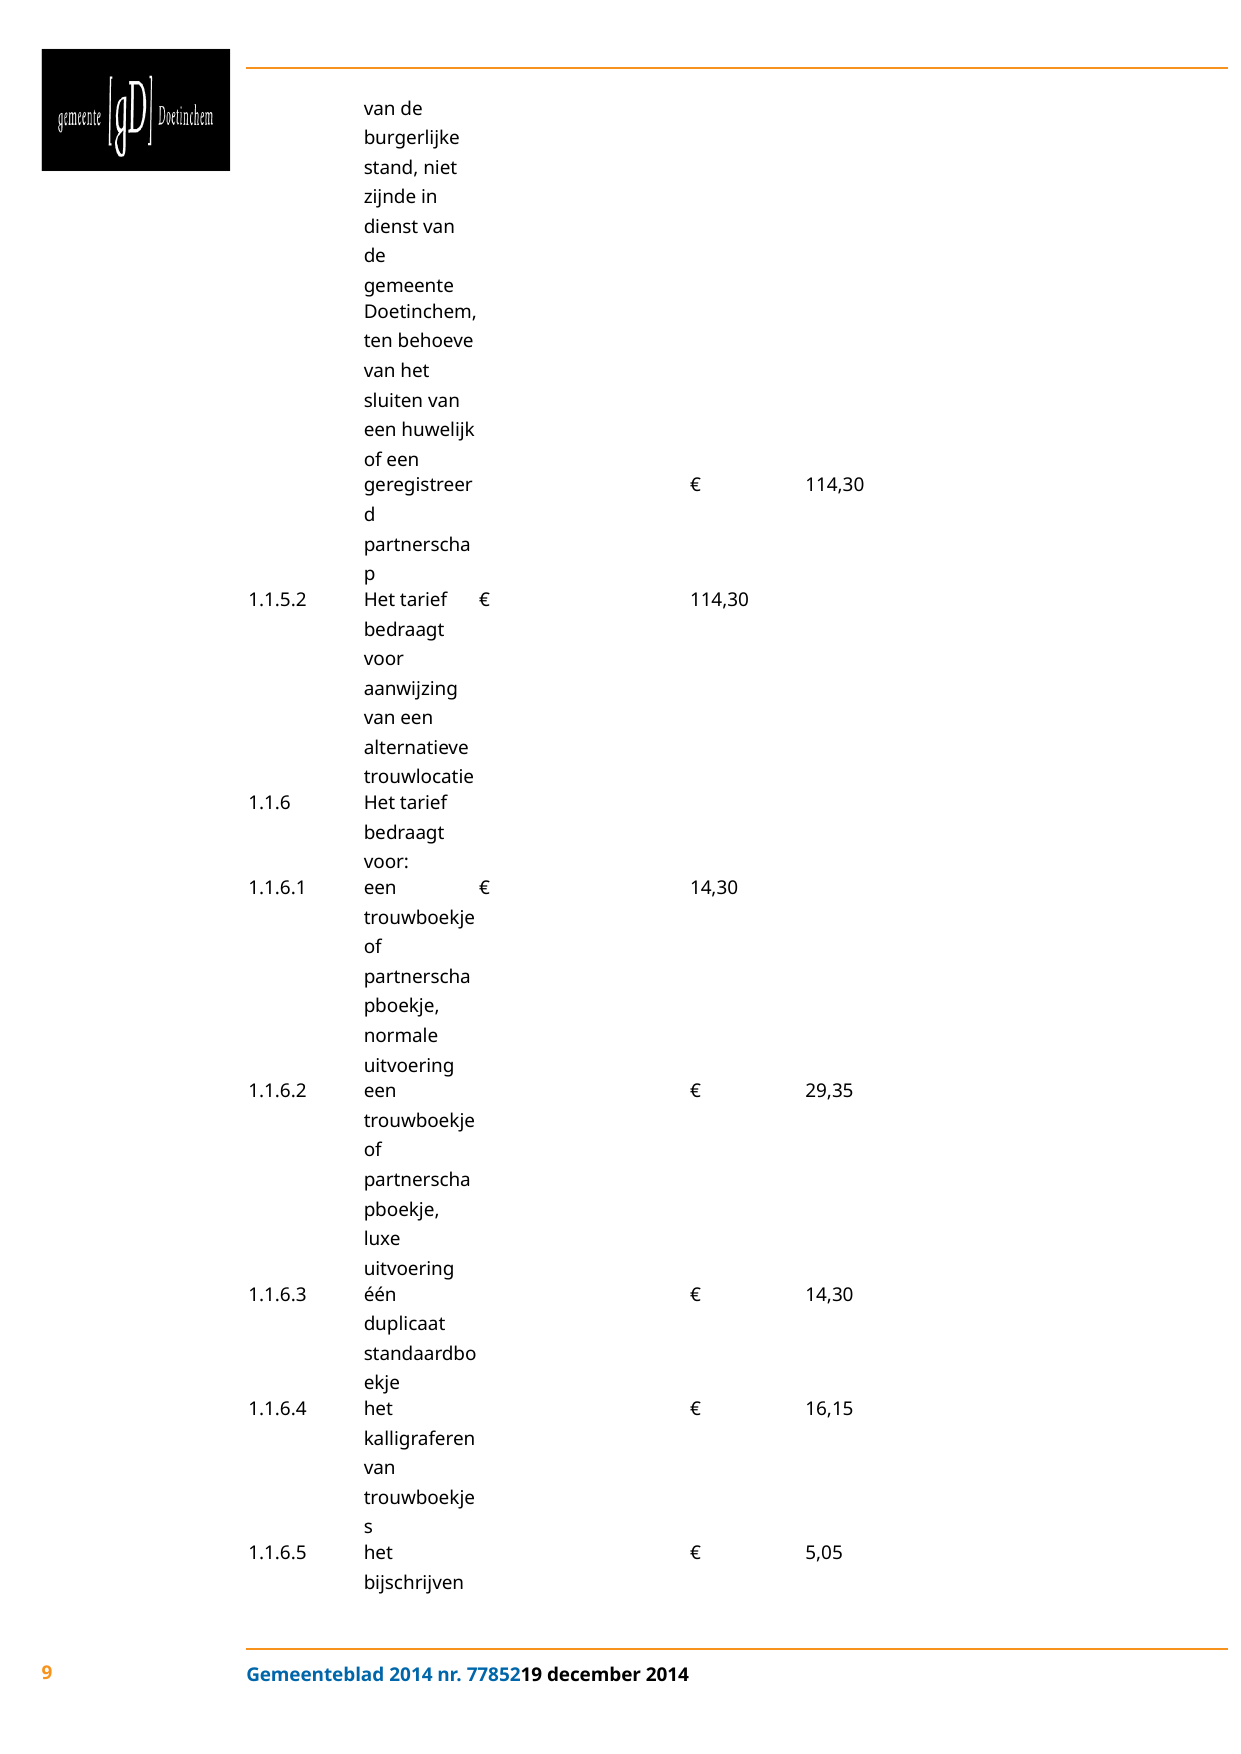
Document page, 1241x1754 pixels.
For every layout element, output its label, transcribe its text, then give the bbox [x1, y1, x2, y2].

table_cell [805, 586, 921, 789]
table_cell 1.1.6.3 [248, 1281, 363, 1395]
table_cell [921, 1539, 1036, 1594]
table_cell [479, 1281, 690, 1395]
table_cell [921, 1281, 1036, 1395]
table_cell [921, 789, 1036, 874]
table_cell € [690, 1539, 805, 1594]
table_cell 14,30 [805, 1281, 921, 1395]
table_cell [805, 298, 921, 472]
table_cell een trouwboekje of partnerschapboekje, normale uitvoering [364, 874, 479, 1077]
table_cell 1.1.6.1 [248, 874, 363, 1077]
picture [41, 47, 231, 172]
table_cell [248, 298, 363, 472]
table_cell [479, 1395, 690, 1539]
table_cell € [690, 472, 805, 586]
table_cell [248, 95, 363, 298]
table_cell geregistreerd partnerschap [364, 472, 479, 586]
table_cell van de burgerlijke stand, niet zijnde in dienst van de gemeente [364, 95, 479, 298]
table_cell het kalligraferen van trouwboekjes [364, 1395, 479, 1539]
table_cell [921, 472, 1036, 586]
table_cell 29,35 [805, 1078, 921, 1281]
table_cell 16,15 [805, 1395, 921, 1539]
table_cell [805, 789, 921, 874]
table_cell [479, 95, 690, 298]
table_cell Het tarief bedraagt voor aanwijzing van een alternatieve trouwlocatie [364, 586, 479, 789]
table_cell 1.1.6.2 [248, 1078, 363, 1281]
table_cell € [690, 1395, 805, 1539]
table_cell 114,30 [690, 586, 805, 789]
table_cell 1.1.6.5 [248, 1539, 363, 1594]
table_cell 1.1.5.2 [248, 586, 363, 789]
table_cell [479, 298, 690, 472]
table_cell [805, 95, 921, 298]
table_cell € [479, 874, 690, 1077]
table_cell [690, 789, 805, 874]
table_cell één duplicaat standaardboekje [364, 1281, 479, 1395]
table_cell [479, 789, 690, 874]
table_cell 114,30 [805, 472, 921, 586]
table_cell € [690, 1281, 805, 1395]
table_cell [479, 1078, 690, 1281]
table_cell [248, 472, 363, 586]
table_cell Het tarief bedraagt voor: [364, 789, 479, 874]
table_cell € [479, 586, 690, 789]
table_cell 5,05 [805, 1539, 921, 1594]
table_cell 1.1.6.4 [248, 1395, 363, 1539]
table_cell Doetinchem, ten behoeve van het sluiten van een huwelijk of een [364, 298, 479, 472]
table_cell [921, 1395, 1036, 1539]
table_cell [805, 874, 921, 1077]
table_cell het bijschrijven [364, 1539, 479, 1594]
table_cell een trouwboekje of partnerschapboekje, luxe uitvoering [364, 1078, 479, 1281]
table_cell [690, 298, 805, 472]
table_cell [479, 472, 690, 586]
table_cell € [690, 1078, 805, 1281]
table_cell [921, 1078, 1036, 1281]
table_cell [479, 1539, 690, 1594]
table_cell 14,30 [690, 874, 805, 1077]
table_cell [690, 95, 805, 298]
table_cell 1.1.6 [248, 789, 363, 874]
